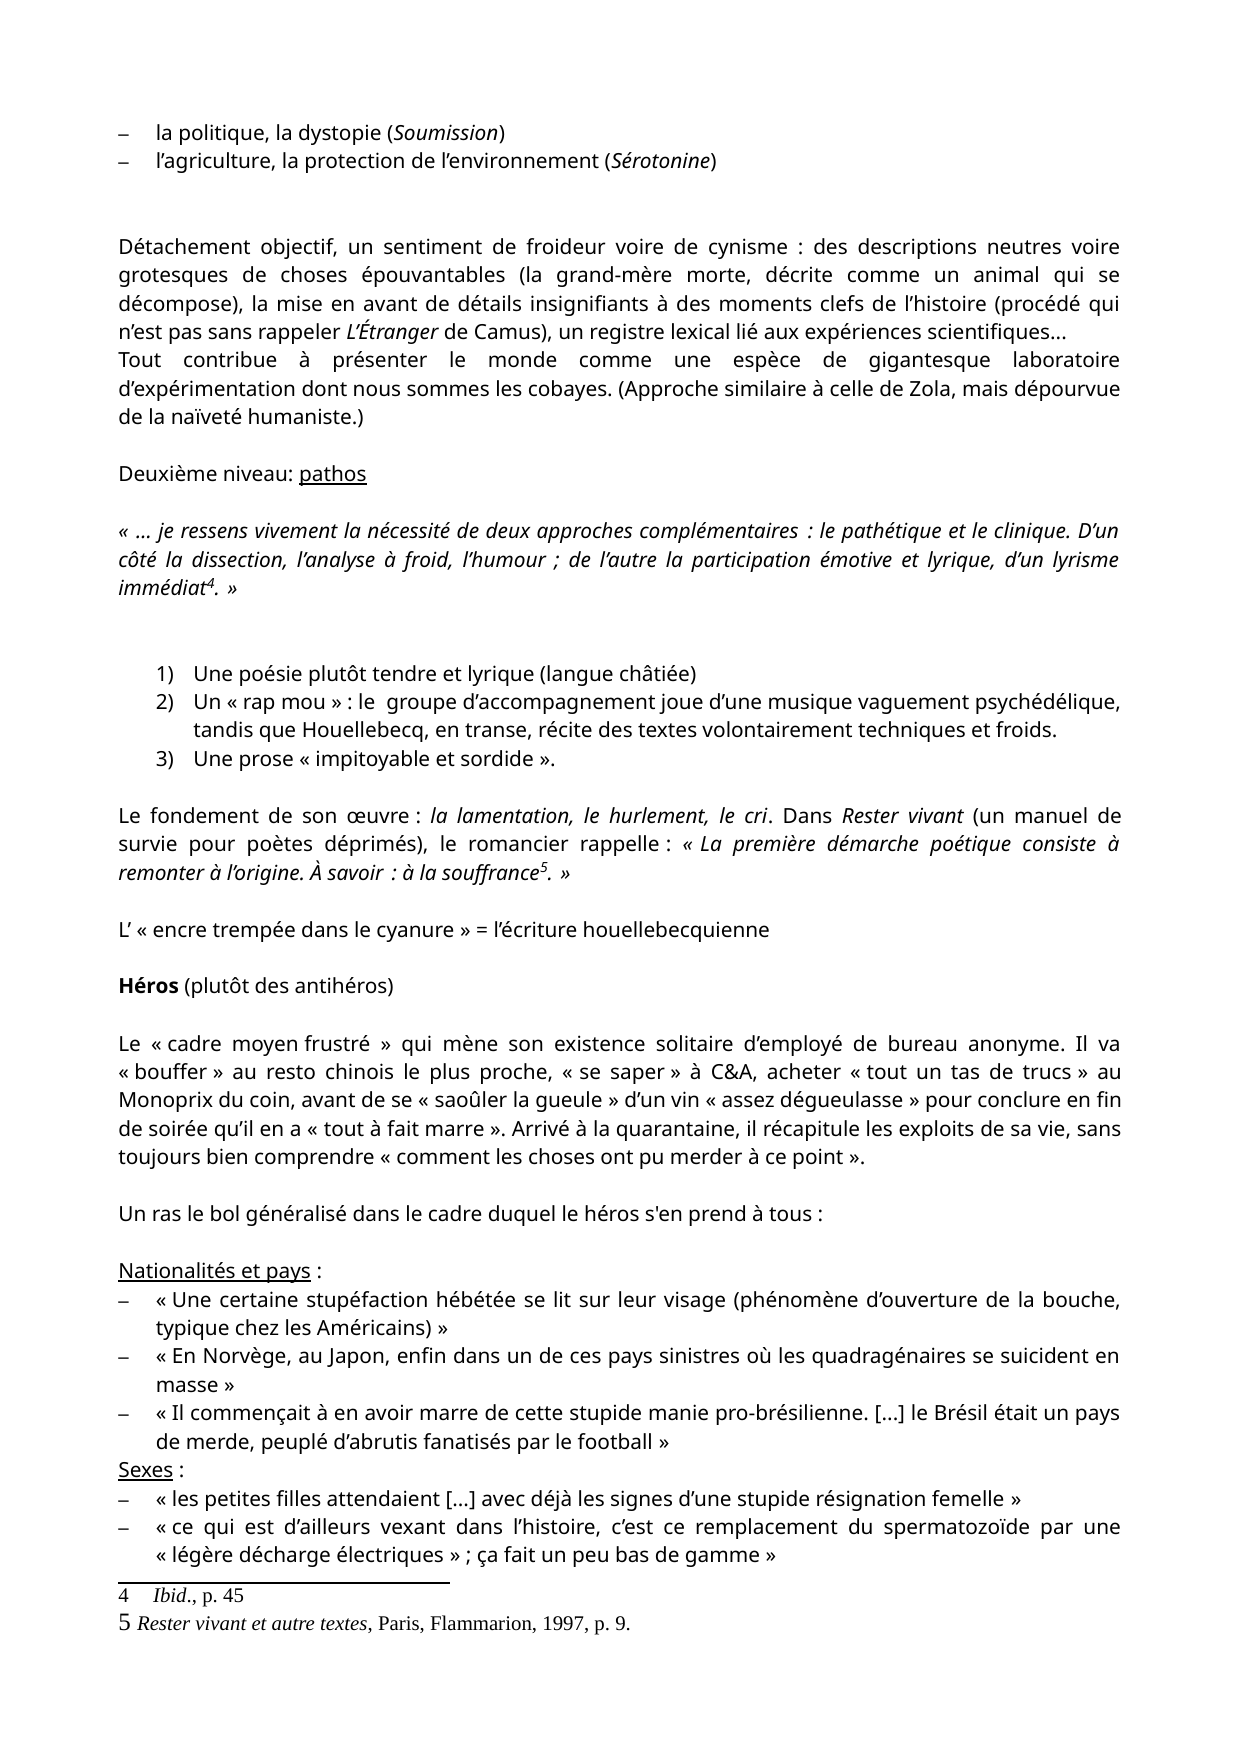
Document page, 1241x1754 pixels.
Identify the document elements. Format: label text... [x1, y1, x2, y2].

text « ... je ressens vivement la nécessité de deux approches complémentaires : le pathétique et le clinique. D’un côté la dissection, l’analyse à froid, l’humour ; de l’autre la participation émotive et lyrique, d’un lyrisme immédiat. » [118, 516, 1122, 602]
text Détachement objectif, un sentiment de froideur voire de cynisme : des descriptions neutres voire grotesques de choses épouvantables (la grand-mère morte, décrite comme un animal qui se décompose), la mise en avant de détails insignifiants à des moments clefs de l’histoire (procédé qui n’est pas sans rappeler L’Étranger de Camus), un registre lexical lié aux expériences scientifiques... [118, 232, 1122, 346]
text Deuxième niveau: pathos [118, 459, 1122, 488]
text Héros (plutôt des antihéros) [118, 972, 1122, 1000]
list « Il commençait à en avoir marre de cette stupide manie pro-brésilienne. [...] le Brésil était un pays de merde, peuplé d’abrutis fanatisés par le football » [118, 1398, 1122, 1455]
list l’agriculture, la protection de l’environnement (Sérotonine) [118, 147, 1122, 175]
text Sexes : [118, 1455, 1122, 1484]
text Nationalités et pays : [118, 1256, 1122, 1285]
text Un ras le bol généralisé dans le cadre duquel le héros s'en prend à tous : [118, 1199, 1122, 1228]
text Le fondement de son œuvre : la lamentation, le hurlement, le cri. Dans Rester vivant (un manuel de survie pour poètes déprimés), le romancier rappelle : « La première démarche poétique consiste à remonter à l’origine. À savoir : à la souffrance. » [118, 801, 1122, 886]
list « Une certaine stupéfaction hébétée se lit sur leur visage (phénomène d’ouverture de la bouche, typique chez les Américains) » [118, 1285, 1122, 1342]
text L’ « encre trempée dans le cyanure » = l’écriture houellebecquienne [118, 915, 1122, 943]
list « les petites filles attendaient [...] avec déjà les signes d’une stupide résignation femelle » [118, 1484, 1122, 1512]
text Tout contribue à présenter le monde comme une espèce de gigantesque laboratoire d’expérimentation dont nous sommes les cobayes. (Approche similaire à celle de Zola, mais dépourvue de la naïveté humaniste.) [118, 346, 1122, 431]
text Le « cadre moyen frustré » qui mène son existence solitaire d’employé de bureau anonyme. Il va « bouffer » au resto chinois le plus proche, « se saper » à C&A, acheter « tout un tas de trucs » au Monoprix du coin, avant de se « saoûler la gueule » d’un vin « assez dégueulasse » pour conclure en fin de soirée qu’il en a « tout à fait marre ». Arrivé à la quarantaine, il récapitule les exploits de sa vie, sans toujours bien comprendre « comment les choses ont pu merder à ce point ». [118, 1029, 1122, 1171]
list Une prose « impitoyable et sordide ». [156, 744, 1122, 772]
list « ce qui est d’ailleurs vexant dans l’histoire, c’est ce remplacement du spermatozoïde par une « légère décharge électriques » ; ça fait un peu bas de gamme » [118, 1512, 1122, 1569]
list « En Norvège, au Japon, enfin dans un de ces pays sinistres où les quadragénaires se suicident en masse » [118, 1342, 1122, 1398]
list Une poésie plutôt tendre et lyrique (langue châtiée) [156, 659, 1122, 687]
list la politique, la dystopie (Soumission) [118, 118, 1122, 147]
text Rester vivant et autre textes, Paris, Flammarion, 1997, p. 9. [118, 1607, 1122, 1636]
text Ibid., p. 45 [118, 1583, 1122, 1607]
list Un « rap mou » : le groupe d’accompagnement joue d’une musique vaguement psychédélique, tandis que Houellebecq, en transe, récite des textes volontairement techniques et froids. [156, 687, 1122, 744]
